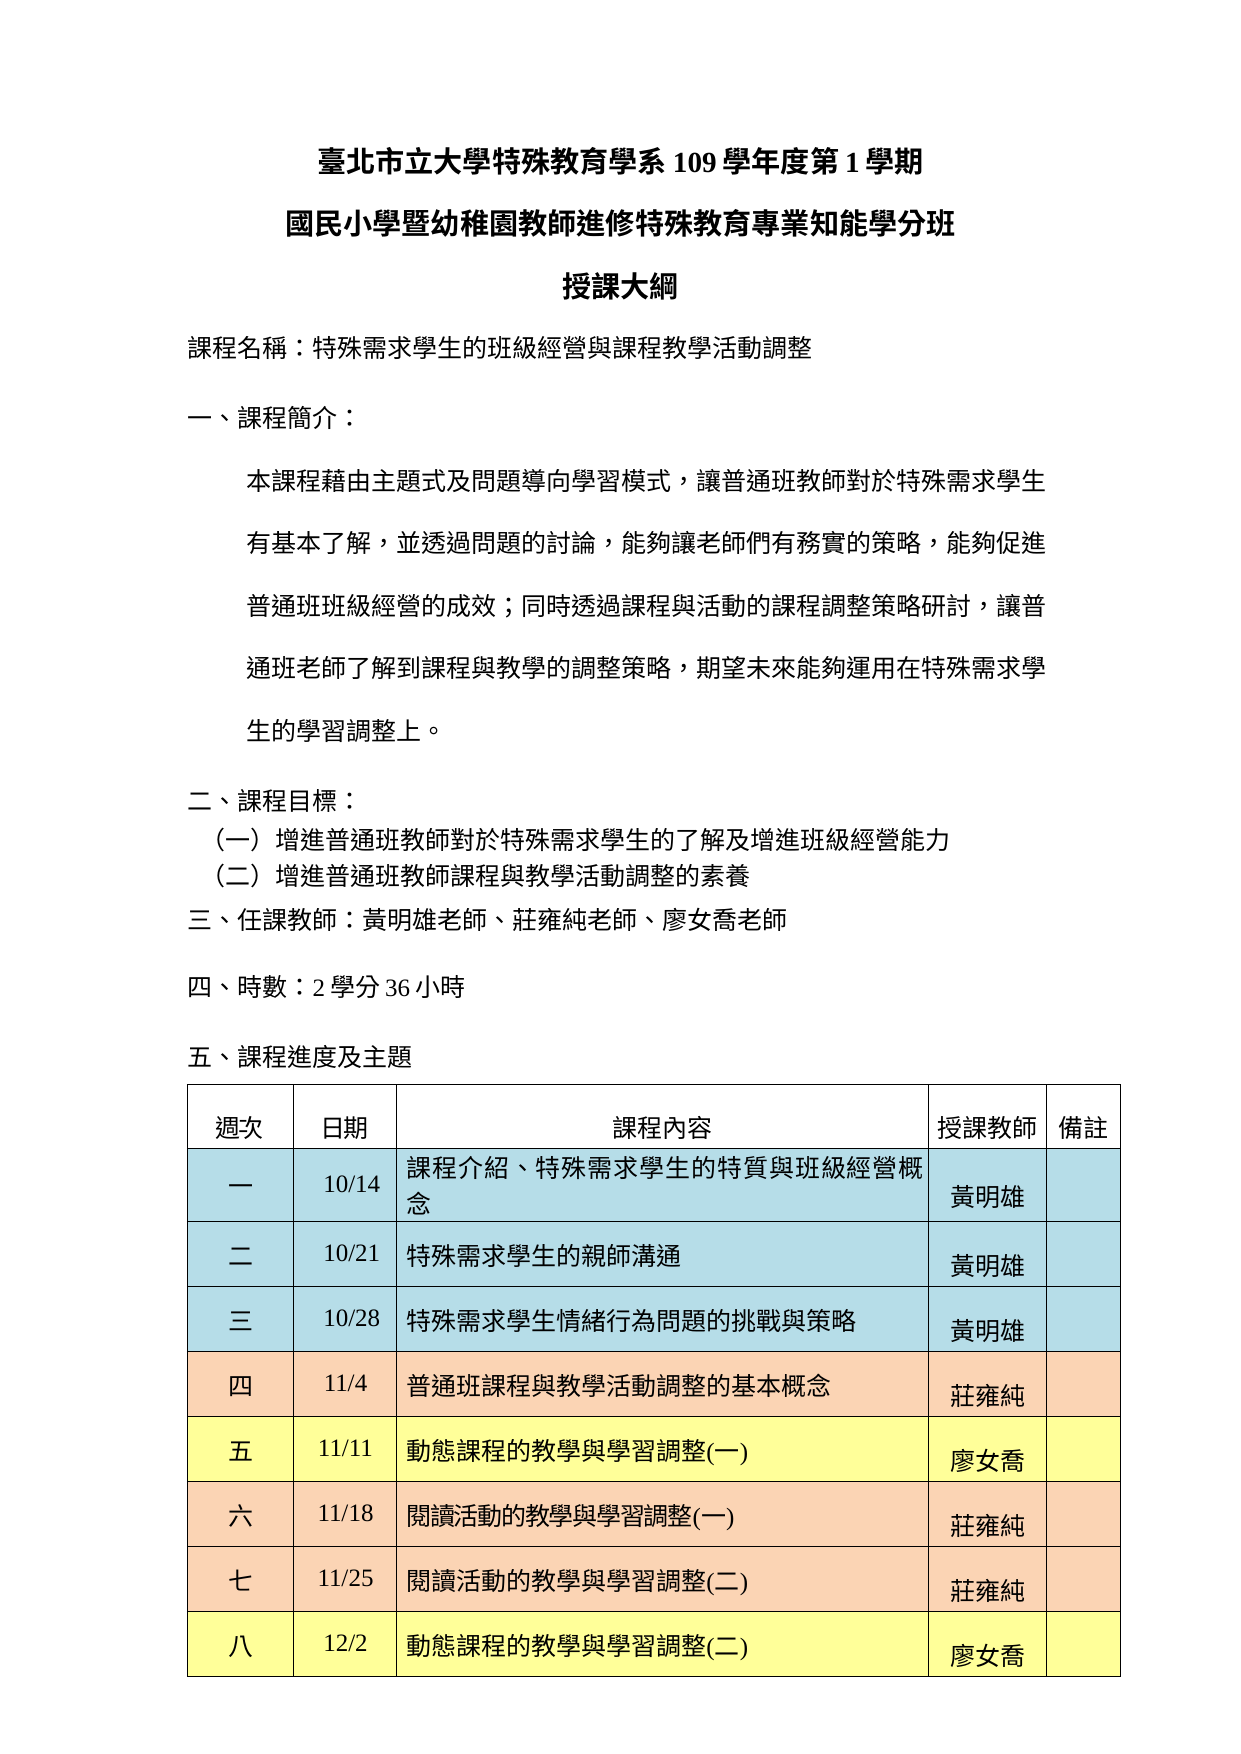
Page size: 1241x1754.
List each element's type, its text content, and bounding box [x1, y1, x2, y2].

table_cell 特殊需求學生情緒行為問題的挑戰與策略 [397, 1287, 928, 1351]
table_cell 莊雍純 [929, 1482, 1046, 1546]
table_header 課程內容 [397, 1085, 928, 1148]
table_cell 廖女喬 [929, 1417, 1046, 1481]
table_cell 10/14 [294, 1149, 396, 1221]
table_cell 廖女喬 [929, 1612, 1046, 1676]
text 國民小學暨幼稚園教師進修特殊教育專業知能學分班 [187, 180, 1053, 243]
table_header 授課教師 [929, 1085, 1046, 1148]
text 課程名稱：特殊需求學生的班級經營與課程教學活動調整 [187, 305, 1053, 368]
table_cell 八 [188, 1612, 293, 1676]
table_cell 一 [188, 1149, 293, 1221]
table_cell 動態課程的教學與學習調整(一) [397, 1417, 928, 1481]
table_cell 11/18 [294, 1482, 396, 1546]
table_cell 黃明雄 [929, 1149, 1046, 1221]
text （一）增進普通班教師對於特殊需求學生的了解及增進班級經營能力 [187, 820, 1053, 857]
table_cell 10/21 [294, 1222, 396, 1286]
table_cell 七 [188, 1547, 293, 1611]
table_cell [1047, 1352, 1120, 1416]
table_cell 10/28 [294, 1287, 396, 1351]
table_cell [1047, 1417, 1120, 1481]
table_cell [1047, 1612, 1120, 1676]
table_cell [1047, 1222, 1120, 1286]
table_cell [1047, 1149, 1120, 1221]
table_cell 12/2 [294, 1612, 396, 1676]
table_cell [1047, 1547, 1120, 1611]
table_cell [1047, 1287, 1120, 1351]
table_cell 11/4 [294, 1352, 396, 1416]
text 四、時數：2學分36小時 [187, 944, 1053, 1007]
text 一、課程簡介： [187, 375, 1053, 438]
text （二）增進普通班教師課程與教學活動調整的素養 [187, 857, 1053, 893]
text 本課程藉由主題式及問題導向學習模式，讓普通班教師對於特殊需求學生有基本了解，並透過問題的討論，能夠讓老師們有務實的策略，能夠促進普通班班級經營的成效；同時透過課程與活動的課程調整策略研討，讓普通班老師了解到課程與教學的調整策略，期望未來能夠運用在特殊需求學生的學習調整上。 [246, 438, 1053, 750]
table_cell 二 [188, 1222, 293, 1286]
table_cell 動態課程的教學與學習調整(二) [397, 1612, 928, 1676]
table_cell 三 [188, 1287, 293, 1351]
table_cell 六 [188, 1482, 293, 1546]
text 授課大綱 [187, 243, 1053, 305]
table_cell 四 [188, 1352, 293, 1416]
table_cell 課程介紹、特殊需求學生的特質與班級經營概念 [397, 1149, 928, 1221]
text 臺北市立大學特殊教育學系109學年度第1學期 [187, 118, 1053, 180]
text 五、課程進度及主題 [187, 1014, 1053, 1077]
table_header 週次 [188, 1085, 293, 1148]
table_header 備註 [1047, 1085, 1120, 1148]
table_cell 五 [188, 1417, 293, 1481]
table_cell 11/11 [294, 1417, 396, 1481]
table_cell [1047, 1482, 1120, 1546]
table_cell 閱讀活動的教學與學習調整(二) [397, 1547, 928, 1611]
table_cell 莊雍純 [929, 1352, 1046, 1416]
table_cell 閱讀活動的教學與學習調整(一) [397, 1482, 928, 1546]
table_cell 黃明雄 [929, 1287, 1046, 1351]
table_cell 黃明雄 [929, 1222, 1046, 1286]
text 二、課程目標： [187, 758, 1053, 820]
table_cell 11/25 [294, 1547, 396, 1611]
table_cell 特殊需求學生的親師溝通 [397, 1222, 928, 1286]
table_cell 普通班課程與教學活動調整的基本概念 [397, 1352, 928, 1416]
table_cell 莊雍純 [929, 1547, 1046, 1611]
text 三、任課教師：黃明雄老師、莊雍純老師、廖女喬老師 [187, 900, 1053, 937]
table_header 日期 [294, 1085, 396, 1148]
